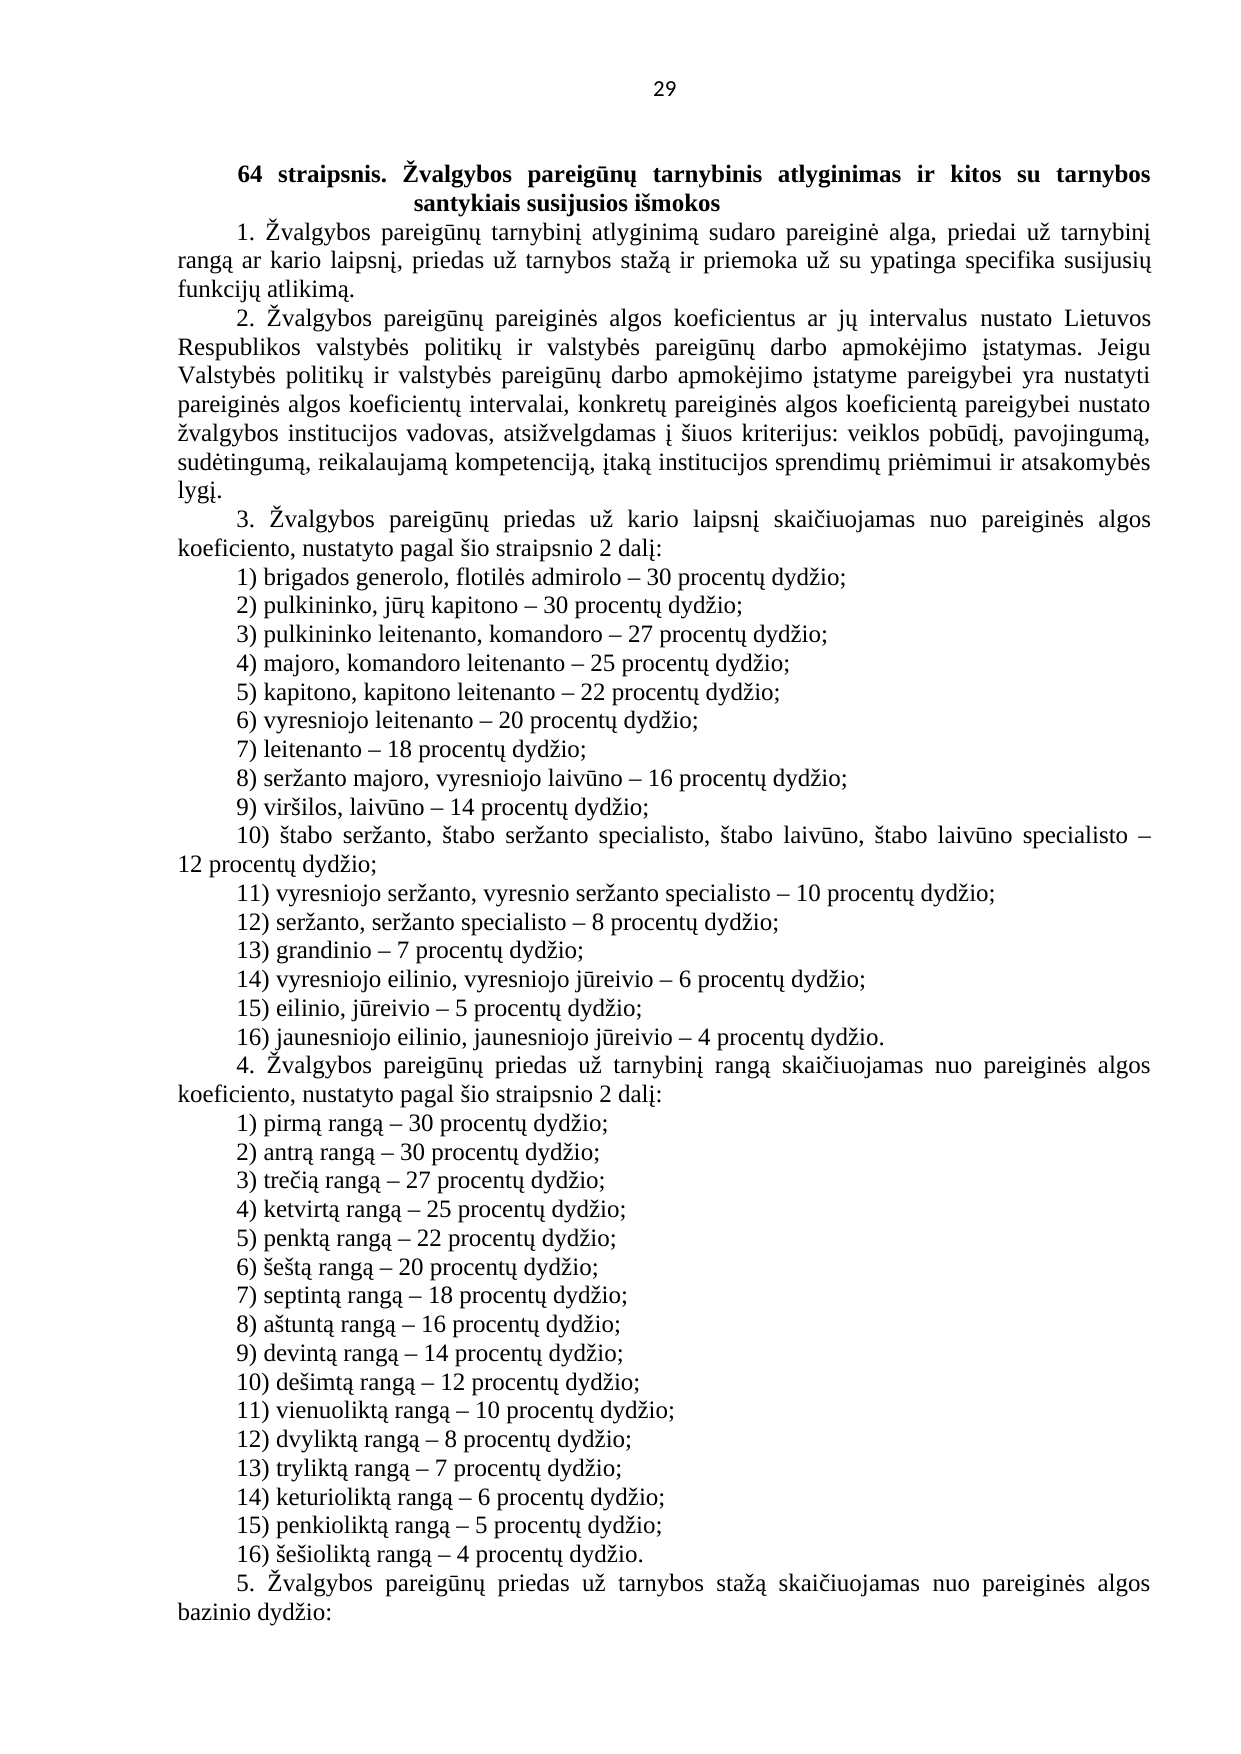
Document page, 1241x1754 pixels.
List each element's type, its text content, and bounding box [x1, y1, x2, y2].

text 4) ketvirtą rangą – 25 procentų dydžio; [177, 1194, 1152, 1223]
text 14) keturioliktą rangą – 6 procentų dydžio; [177, 1482, 1152, 1511]
text 8) aštuntą rangą – 16 procentų dydžio; [177, 1309, 1152, 1338]
text 6) vyresniojo leitenanto – 20 procentų dydžio; [177, 706, 1152, 734]
text 10) dešimtą rangą – 12 procentų dydžio; [177, 1367, 1152, 1396]
text 7) septintą rangą – 18 procentų dydžio; [177, 1281, 1152, 1309]
text 5) kapitono, kapitono leitenanto – 22 procentų dydžio; [177, 677, 1152, 706]
text 3) pulkininko leitenanto, komandoro – 27 procentų dydžio; [177, 619, 1152, 648]
text 64 straipsnis. Žvalgybos pareigūnų tarnybinis atlyginimas ir kitos su tarnybos santykiais susijusios išmokos [237, 159, 1152, 217]
text 4. Žvalgybos pareigūnų priedas už tarnybinį rangą skaičiuojamas nuo pareiginės algos koeficiento, nustatyto pagal šio straipsnio 2 dalį: [177, 1051, 1152, 1108]
text 11) vienuoliktą rangą – 10 procentų dydžio; [177, 1396, 1152, 1424]
text 16) šešioliktą rangą – 4 procentų dydžio. [177, 1539, 1152, 1568]
text 9) devintą rangą – 14 procentų dydžio; [177, 1338, 1152, 1367]
text 2) pulkininko, jūrų kapitono – 30 procentų dydžio; [177, 591, 1152, 619]
text 7) leitenanto – 18 procentų dydžio; [177, 734, 1152, 763]
text 12) dvyliktą rangą – 8 procentų dydžio; [177, 1424, 1152, 1453]
text 15) penkioliktą rangą – 5 procentų dydžio; [177, 1511, 1152, 1539]
text 15) eilinio, jūreivio – 5 procentų dydžio; [177, 993, 1152, 1022]
text 3. Žvalgybos pareigūnų priedas už kario laipsnį skaičiuojamas nuo pareiginės algos koeficiento, nustatyto pagal šio straipsnio 2 dalį: [177, 504, 1152, 562]
text 11) vyresniojo seržanto, vyresnio seržanto specialisto – 10 procentų dydžio; [177, 878, 1152, 907]
text 1) brigados generolo, flotilės admirolo – 30 procentų dydžio; [177, 562, 1152, 591]
text 8) seržanto majoro, vyresniojo laivūno – 16 procentų dydžio; [177, 763, 1152, 792]
text 2. Žvalgybos pareigūnų pareiginės algos koeficientus ar jų intervalus nustato Lietuvos Respublikos valstybės politikų ir valstybės pareigūnų darbo apmokėjimo įstatymas. Jeigu Valstybės politikų ir valstybės pareigūnų darbo apmokėjimo įstatyme pareigybei yra nustatyti pareiginės algos koeficientų intervalai, konkretų pareiginės algos koeficientą pareigybei nustato žvalgybos institucijos vadovas, atsižvelgdamas į šiuos kriterijus: veiklos pobūdį, pavojingumą, sudėtingumą, reikalaujamą kompetenciją, įtaką institucijos sprendimų priėmimui ir atsakomybės lygį. [177, 303, 1152, 504]
text 5) penktą rangą – 22 procentų dydžio; [177, 1223, 1152, 1252]
text 13) tryliktą rangą – 7 procentų dydžio; [177, 1453, 1152, 1482]
text 1. Žvalgybos pareigūnų tarnybinį atlyginimą sudaro pareiginė alga, priedai už tarnybinį rangą ar kario laipsnį, priedas už tarnybos stažą ir priemoka už su ypatinga specifika susijusių funkcijų atlikimą. [177, 217, 1152, 303]
text 6) šeštą rangą – 20 procentų dydžio; [177, 1252, 1152, 1281]
text 4) majoro, komandoro leitenanto – 25 procentų dydžio; [177, 648, 1152, 677]
text 1) pirmą rangą – 30 procentų dydžio; [177, 1108, 1152, 1137]
text 13) grandinio – 7 procentų dydžio; [177, 936, 1152, 964]
text 16) jaunesniojo eilinio, jaunesniojo jūreivio – 4 procentų dydžio. [177, 1022, 1152, 1051]
text 5. Žvalgybos pareigūnų priedas už tarnybos stažą skaičiuojamas nuo pareiginės algos bazinio dydžio: [177, 1568, 1152, 1626]
text 2) antrą rangą – 30 procentų dydžio; [177, 1137, 1152, 1166]
text 14) vyresniojo eilinio, vyresniojo jūreivio – 6 procentų dydžio; [177, 964, 1152, 993]
text 10) štabo seržanto, štabo seržanto specialisto, štabo laivūno, štabo laivūno specialisto –12 procentų dydžio; [177, 821, 1152, 878]
text 9) viršilos, laivūno – 14 procentų dydžio; [177, 792, 1152, 821]
text 3) trečią rangą – 27 procentų dydžio; [177, 1166, 1152, 1194]
text 12) seržanto, seržanto specialisto – 8 procentų dydžio; [177, 907, 1152, 936]
